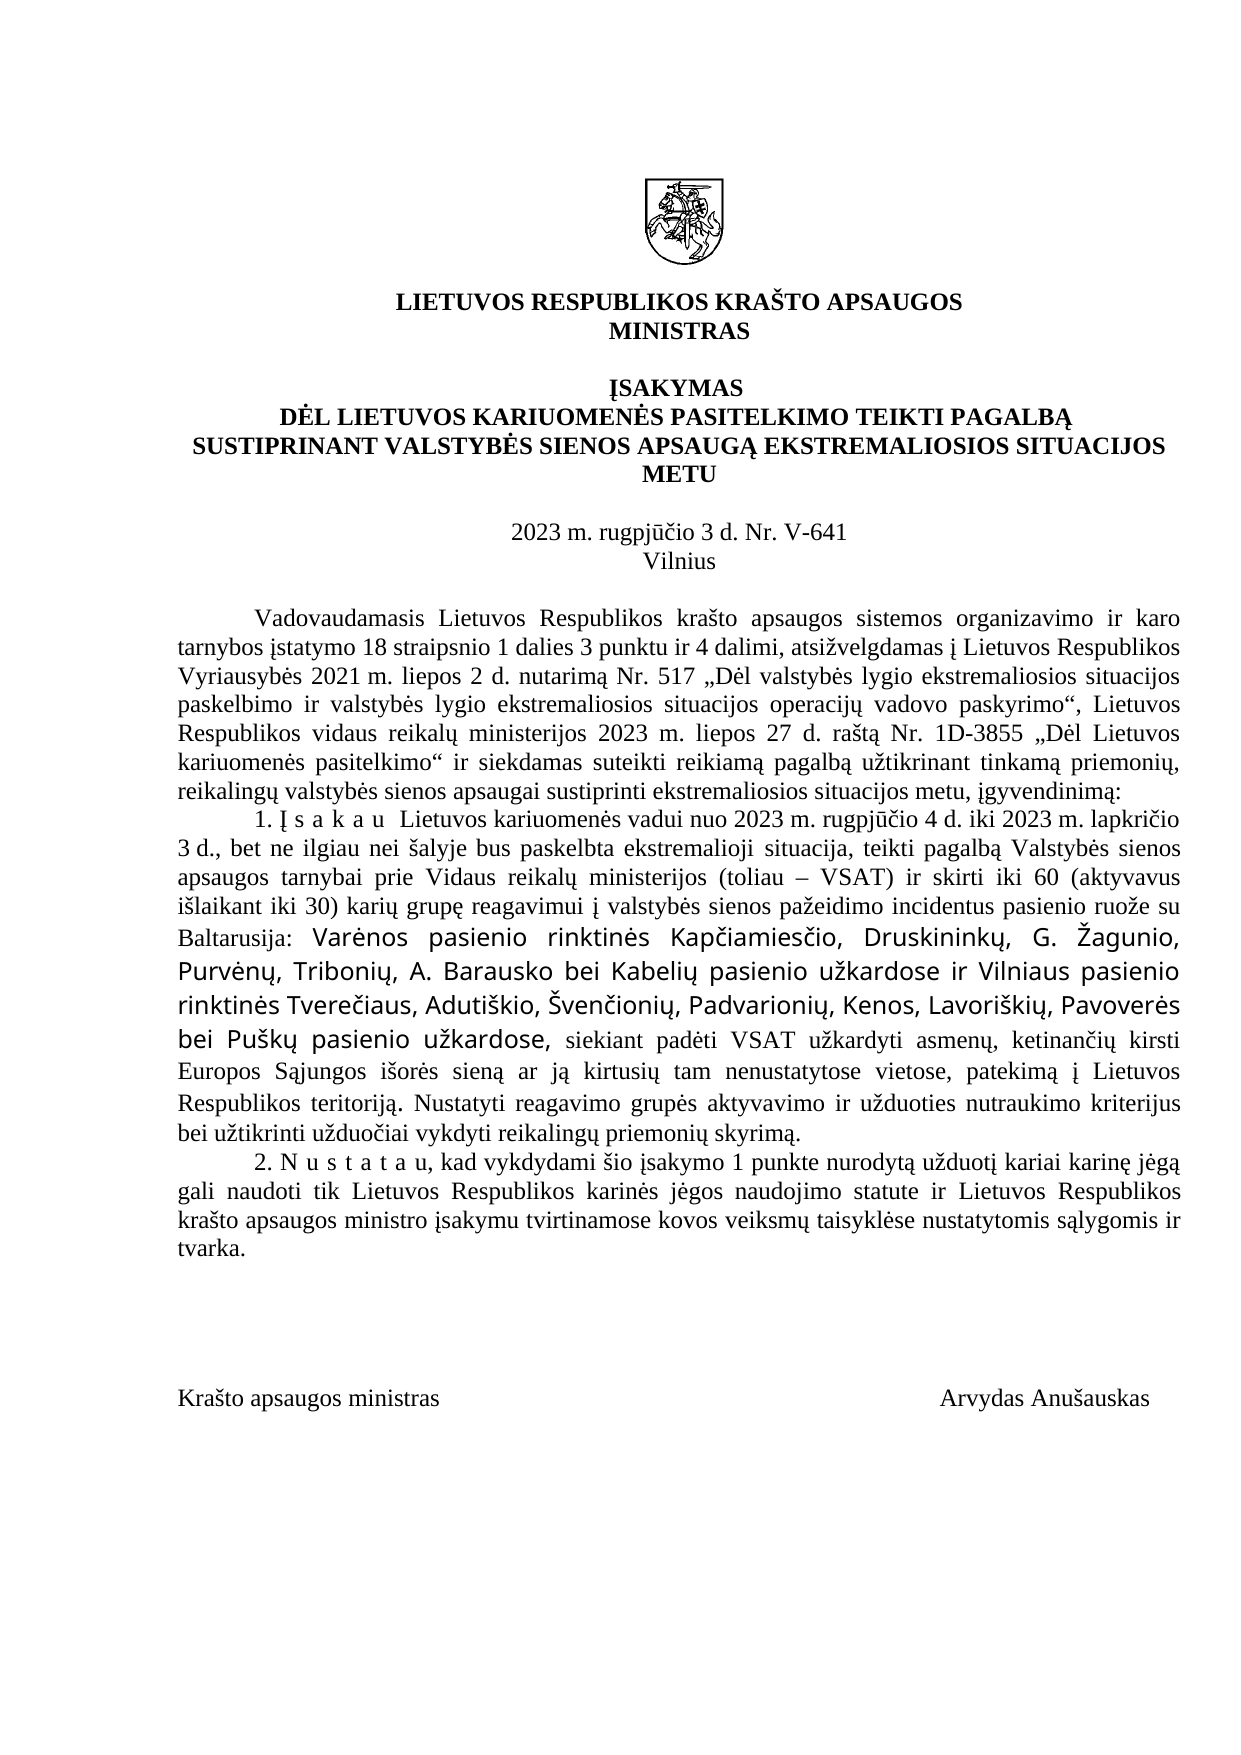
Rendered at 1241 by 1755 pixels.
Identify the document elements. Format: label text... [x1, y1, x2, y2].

text DĖL LIETUVOS KARIUOMENĖS PASITELKIMO TEIKTI PAGALBĄ [177, 402, 1181, 431]
text Vadovaudamasis Lietuvos Respublikos krašto apsaugos sistemos organizavimo ir karo tarnybos įstatymo 18 straipsnio 1 dalies 3 punktu ir 4 dalimi, atsižvelgdamas į Lietuvos Respublikos Vyriausybės 2021 m. liepos 2 d. nutarimą Nr. 517 „Dėl valstybės lygio ekstremaliosios situacijos paskelbimo ir valstybės lygio ekstremaliosios situacijos operacijų vadovo paskyrimo“, Lietuvos Respublikos vidaus reikalų ministerijos 2023 m. liepos 27 d. raštą Nr. 1D-3855 „Dėl Lietuvos kariuomenės pasitelkimo“ ir siekdamas suteikti reikiamą pagalbą užtikrinant tinkamą priemonių, reikalingų valstybės sienos apsaugai sustiprinti ekstremaliosios situacijos metu, įgyvendinimą: [177, 603, 1181, 804]
text 2. Nustatau, kad vykdydami šio įsakymo 1 punkte nurodytą užduotį kariai karinę jėgą gali naudoti tik Lietuvos Respublikos karinės jėgos naudojimo statute ir Lietuvos Respublikos krašto apsaugos ministro įsakymu tvirtinamose kovos veiksmų taisyklėse nustatytomis sąlygomis ir tvarka. [177, 1147, 1181, 1262]
text Krašto apsaugos ministras Arvydas Anušauskas [177, 1383, 1181, 1411]
text Vilnius [177, 546, 1181, 574]
text 2023 m. rugpjūčio 3 d. Nr. V-641 [177, 517, 1181, 546]
text LIETUVOS RESPUBLIKOS KRAŠTO APSAUGOS [177, 287, 1181, 316]
text MINISTRAS [177, 316, 1181, 344]
text 1. Į sakau Lietuvos kariuomenės vadui nuo 2023 m. rugpjūčio 4 d. iki 2023 m. lapkričio 3 d., bet ne ilgiau nei šalyje bus paskelbta ekstremalioji situacija, teikti pagalbą Valstybės sienos apsaugos tarnybai prie Vidaus reikalų ministerijos (toliau – VSAT) ir skirti iki 60 (aktyvavus išlaikant iki 30) karių grupę reagavimui į valstybės sienos pažeidimo incidentus pasienio ruože su Baltarusija: Varėnos pasienio rinktinės Kapčiamiesčio, Druskininkų, G. Žagunio, Purvėnų, Tribonių, A. Barausko bei Kabelių pasienio užkardose ir Vilniaus pasienio rinktinės Tverečiaus, Adutiškio, Švenčionių, Padvarionių, Kenos, Lavoriškių, Pavoverės bei Puškų pasienio užkardose, siekiant padėti VSAT užkardyti asmenų, ketinančių kirsti Europos Sąjungos išorės sieną ar ją kirtusių tam nenustatytose vietose, patekimą į Lietuvos Respublikos teritoriją. Nustatyti reagavimo grupės aktyvavimo ir užduoties nutraukimo kriterijus bei užtikrinti užduočiai vykdyti reikalingų priemonių skyrimą. [177, 804, 1181, 1147]
text SUSTIPRINANT VALSTYBĖS SIENOS APSAUGĄ EKSTREMALIOSIOS SITUACIJOS METU [177, 431, 1181, 488]
text ĮSAKYMAS [177, 373, 1181, 402]
